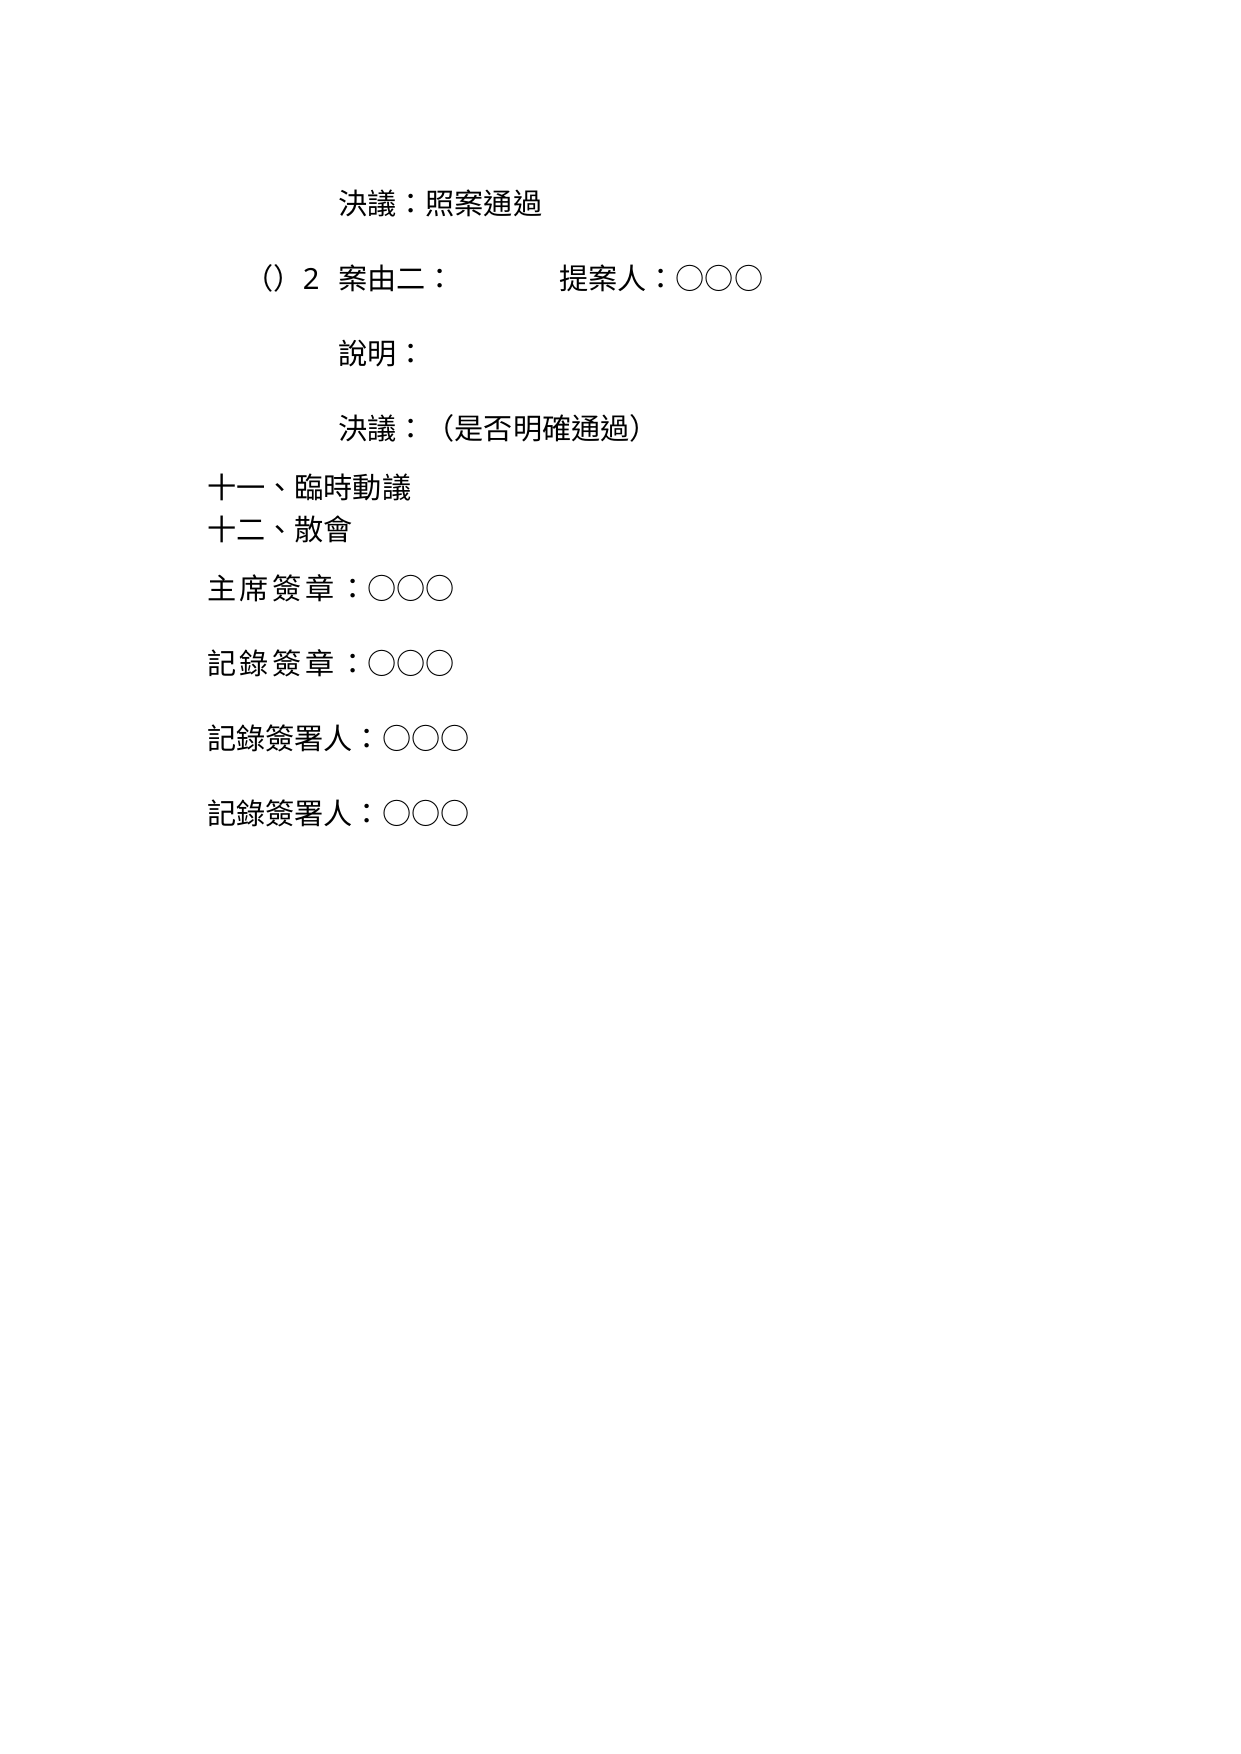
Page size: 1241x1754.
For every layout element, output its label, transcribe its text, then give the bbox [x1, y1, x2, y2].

text 記錄簽署人：○○○ [207, 699, 1142, 774]
text 十二、散會 [207, 507, 1092, 549]
text 決議：（是否明確通過） [244, 389, 1092, 464]
text 說明： [244, 314, 1092, 389]
text 十一、臨時動議 [207, 464, 1092, 507]
list 案由二： 提案人：○○○ [244, 239, 1092, 314]
text 決議：照案通過 [257, 164, 1092, 239]
text 記錄簽署人：○○○ [207, 774, 1142, 849]
text 主席簽章：○○○ [207, 549, 1167, 624]
text 記錄簽章：○○○ [207, 624, 1167, 699]
